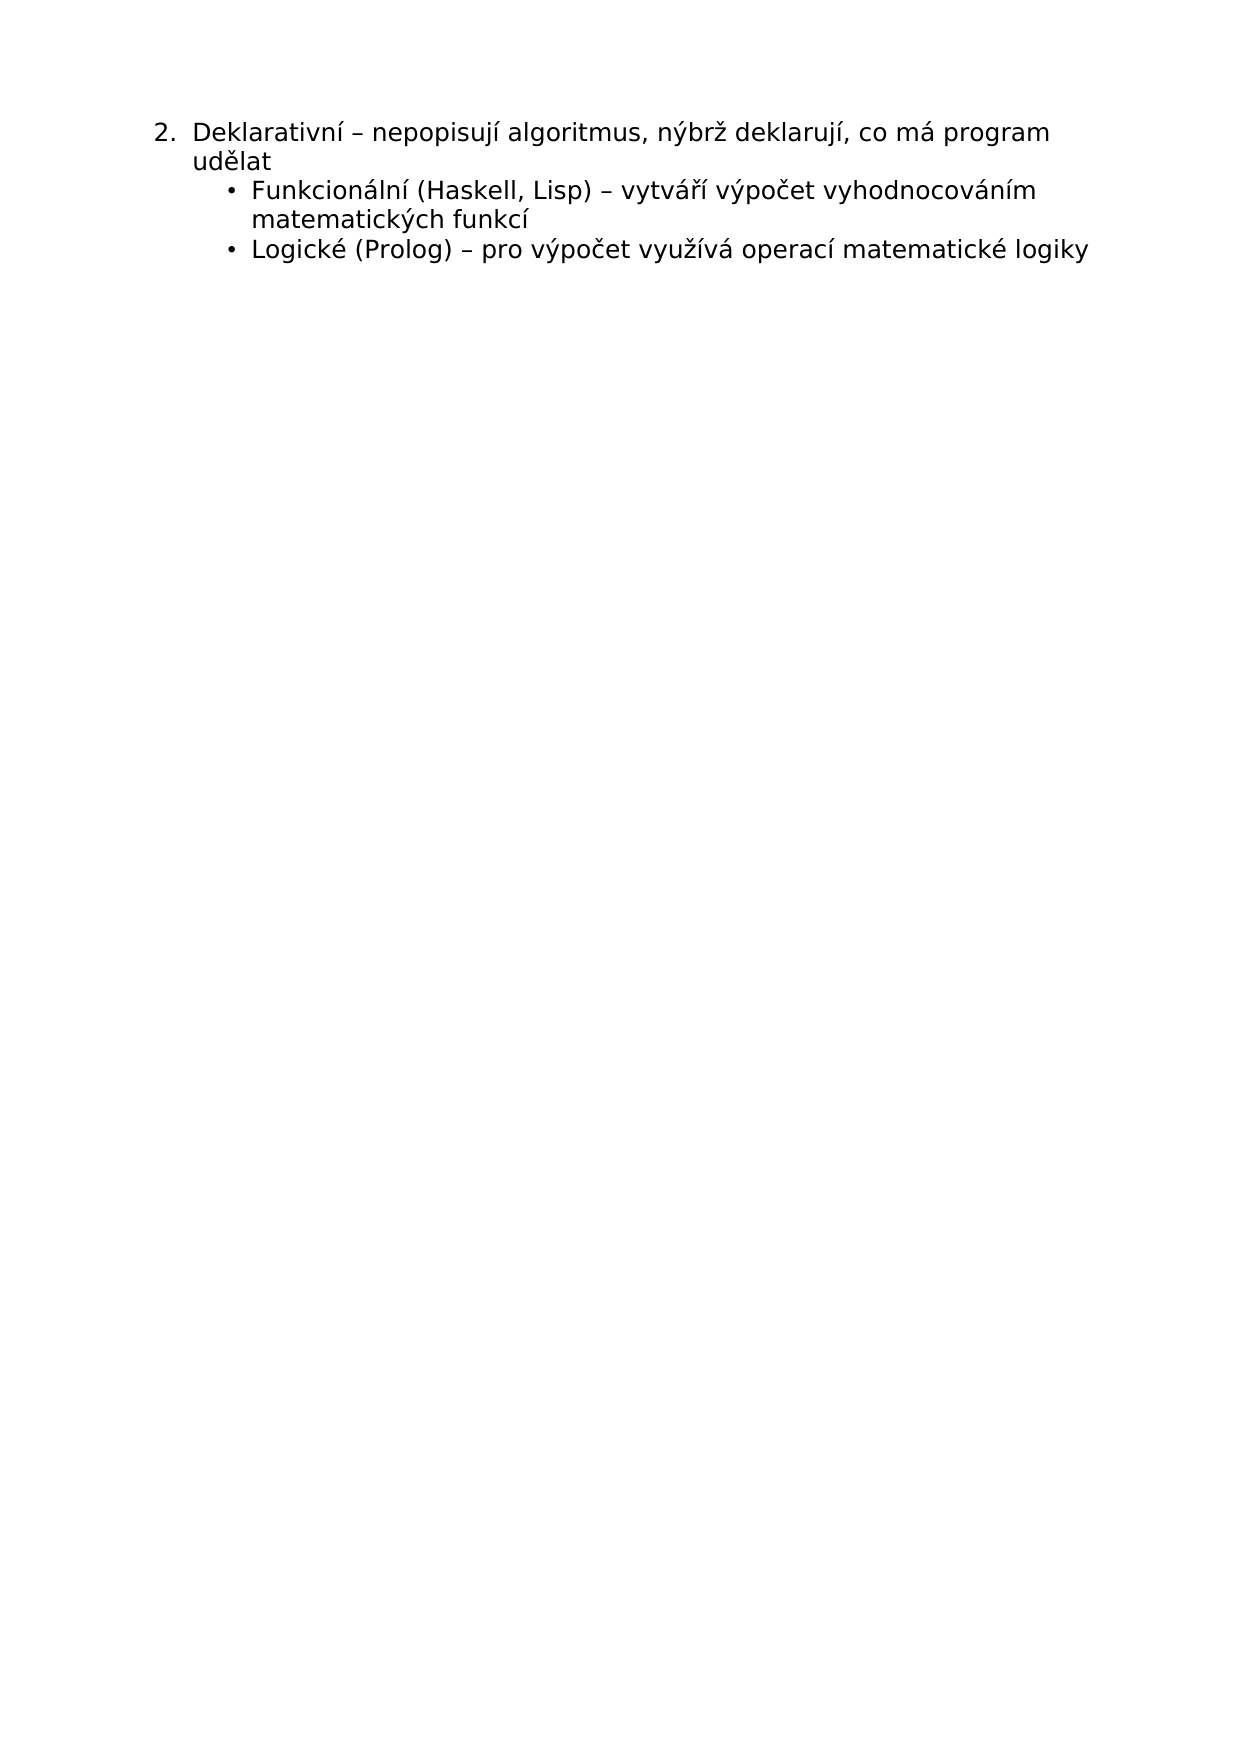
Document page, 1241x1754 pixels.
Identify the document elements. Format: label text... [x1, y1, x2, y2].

list Funkcionální (Haskell, Lisp) – vytváří výpočet vyhodnocováním matematických funkcí [236, 176, 1122, 235]
list Deklarativní – nepopisují algoritmus, nýbrž deklarují, co má program udělat [177, 118, 1122, 176]
list Logické (Prolog) – pro výpočet využívá operací matematické logiky [236, 235, 1122, 264]
